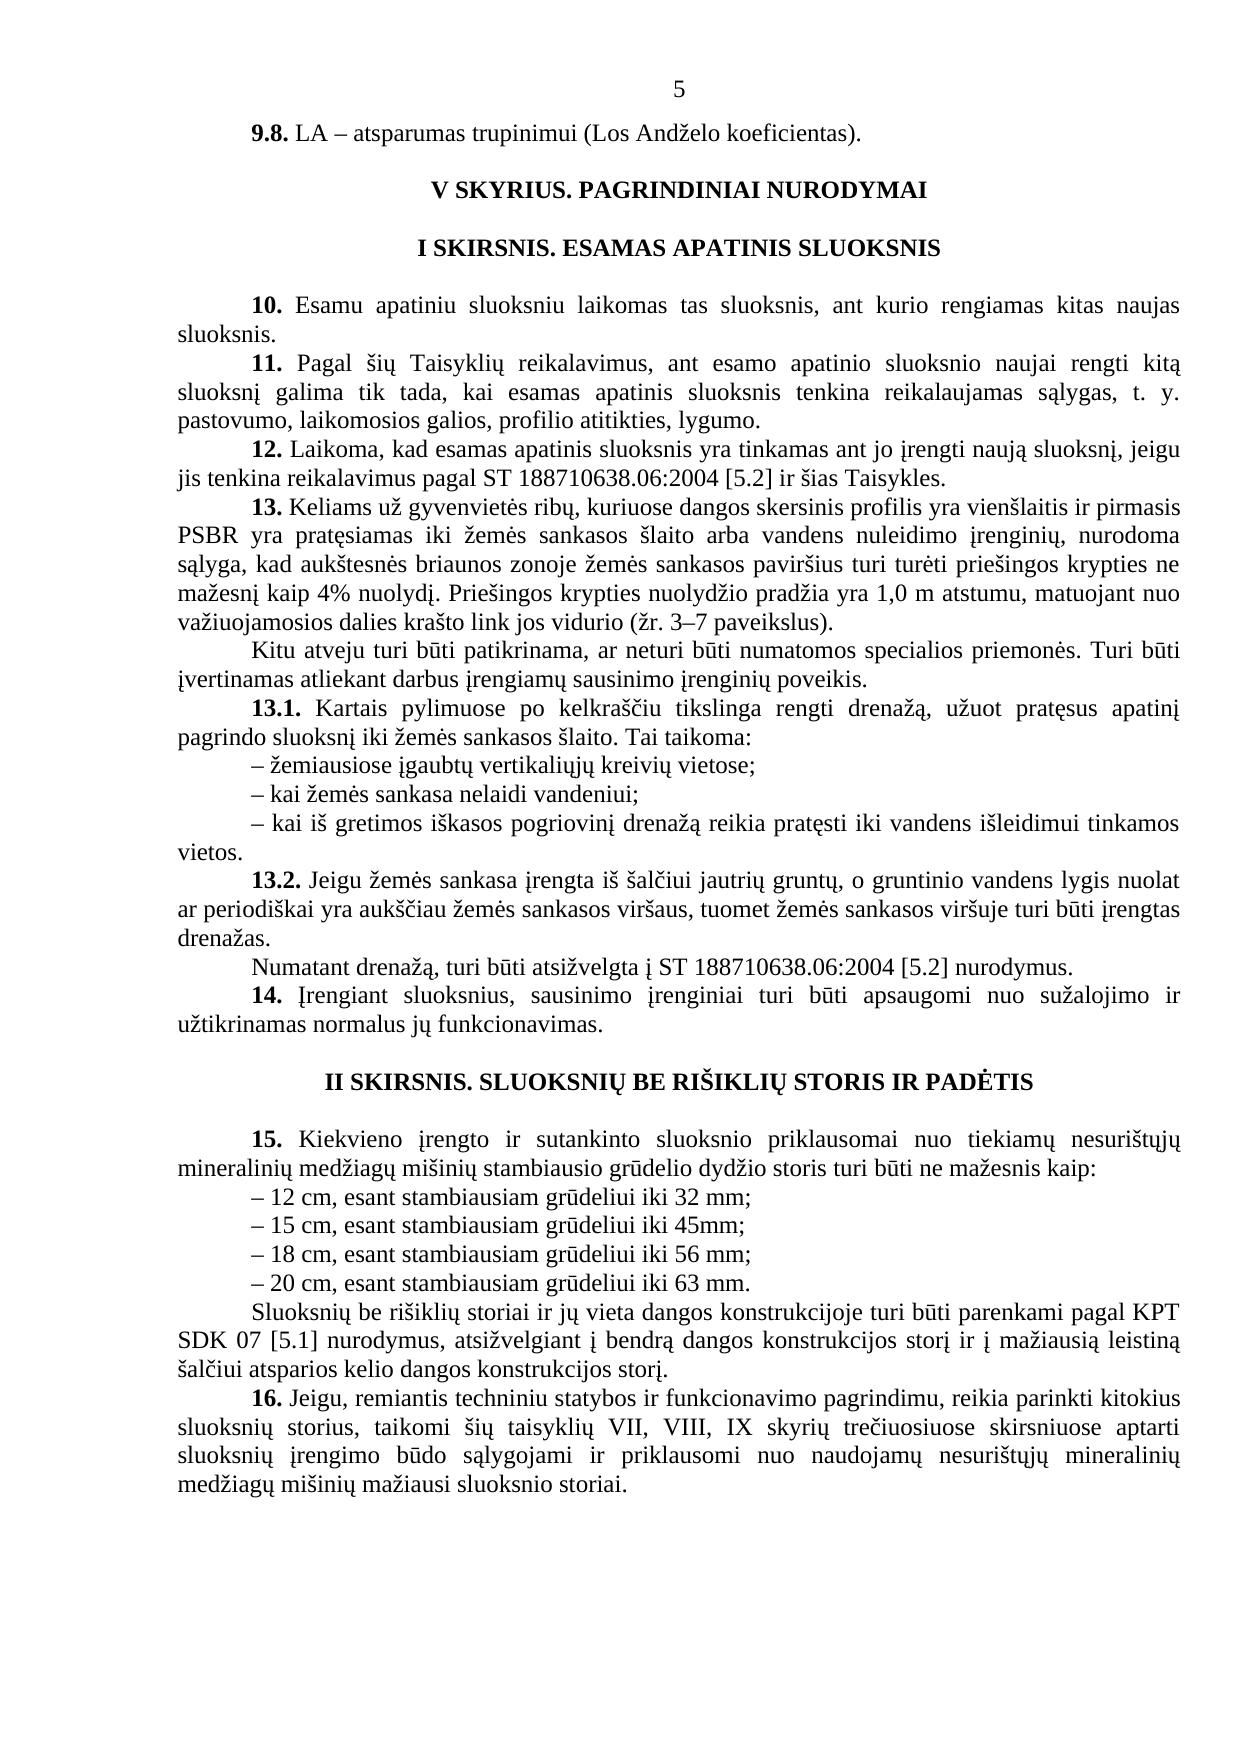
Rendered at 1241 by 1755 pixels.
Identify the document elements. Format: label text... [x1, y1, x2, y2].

text – 20 cm, esant stambiausiam grūdeliui iki 63 mm. [177, 1268, 1181, 1297]
text – žemiausiose įgaubtų vertikaliųjų kreivių vietose; [177, 751, 1181, 779]
text – 15 cm, esant stambiausiam grūdeliui iki 45mm; [177, 1211, 1181, 1239]
text – 12 cm, esant stambiausiam grūdeliui iki 32 mm; [177, 1182, 1181, 1211]
text 14. Įrengiant sluoksnius, sausinimo įrenginiai turi būti apsaugomi nuo sužalojimo ir užtikrinamas normalus jų funkcionavimas. [177, 981, 1181, 1038]
text 11. Pagal šių Taisyklių reikalavimus, ant esamo apatinio sluoksnio naujai rengti kitą sluoksnį galima tik tada, kai esamas apatinis sluoksnis tenkina reikalaujamas sąlygas, t. y. pastovumo, laikomosios galios, profilio atitikties, lygumo. [177, 348, 1181, 434]
text – kai žemės sankasa nelaidi vandeniui; [177, 779, 1181, 808]
text II SKIRSNIS. SLUOKSNIŲ BE RIŠIKLIŲ STORIS IR PADĖTIS [177, 1067, 1181, 1096]
text 13.2. Jeigu žemės sankasa įrengta iš šalčiui jautrių gruntų, o gruntinio vandens lygis nuolat ar periodiškai yra aukščiau žemės sankasos viršaus, tuomet žemės sankasos viršuje turi būti įrengtas drenažas. [177, 866, 1181, 952]
text I SKIRSNIS. ESAMAS APATINIS SLUOKSNIS [177, 233, 1181, 262]
text 9.8. LA – atsparumas trupinimui (Los Andželo koeficientas). [177, 118, 1181, 147]
text Sluoksnių be rišiklių storiai ir jų vieta dangos konstrukcijoje turi būti parenkami pagal KPT SDK 07 [5.1] nurodymus, atsižvelgiant į bendrą dangos konstrukcijos storį ir į mažiausią leistiną šalčiui atsparios kelio dangos konstrukcijos storį. [177, 1297, 1181, 1383]
text – kai iš gretimos iškasos pogriovinį drenažą reikia pratęsti iki vandens išleidimui tinkamos vietos. [177, 808, 1181, 866]
text – 18 cm, esant stambiausiam grūdeliui iki 56 mm; [177, 1239, 1181, 1268]
text Numatant drenažą, turi būti atsižvelgta į ST 188710638.06:2004 [5.2] nurodymus. [177, 952, 1181, 981]
text 12. Laikoma, kad esamas apatinis sluoksnis yra tinkamas ant jo įrengti naują sluoksnį, jeigu jis tenkina reikalavimus pagal ST 188710638.06:2004 [5.2] ir šias Taisykles. [177, 434, 1181, 492]
text 15. Kiekvieno įrengto ir sutankinto sluoksnio priklausomai nuo tiekiamų nesurištųjų mineralinių medžiagų mišinių stambiausio grūdelio dydžio storis turi būti ne mažesnis kaip: [177, 1124, 1181, 1182]
text 13. Keliams už gyvenvietės ribų, kuriuose dangos skersinis profilis yra vienšlaitis ir pirmasis PSBR yra pratęsiamas iki žemės sankasos šlaito arba vandens nuleidimo įrenginių, nurodoma sąlyga, kad aukštesnės briaunos zonoje žemės sankasos paviršius turi turėti priešingos krypties ne mažesnį kaip 4% nuolydį. Priešingos krypties nuolydžio pradžia yra 1,0 m atstumu, matuojant nuo važiuojamosios dalies krašto link jos vidurio (žr. 3–7 paveikslus). [177, 492, 1181, 636]
text Kitu atveju turi būti patikrinama, ar neturi būti numatomos specialios priemonės. Turi būti įvertinamas atliekant darbus įrengiamų sausinimo įrenginių poveikis. [177, 636, 1181, 693]
text V SKYRIUS. PAGRINDINIAI NURODYMAI [177, 176, 1181, 204]
text 10. Esamu apatiniu sluoksniu laikomas tas sluoksnis, ant kurio rengiamas kitas naujas sluoksnis. [177, 291, 1181, 348]
text 16. Jeigu, remiantis techniniu statybos ir funkcionavimo pagrindimu, reikia parinkti kitokius sluoksnių storius, taikomi šių taisyklių VII, VIII, IX skyrių trečiuosiuose skirsniuose aptarti sluoksnių įrengimo būdo sąlygojami ir priklausomi nuo naudojamų nesurištųjų mineralinių medžiagų mišinių mažiausi sluoksnio storiai. [177, 1383, 1181, 1498]
text 13.1. Kartais pylimuose po kelkraščiu tikslinga rengti drenažą, užuot pratęsus apatinį pagrindo sluoksnį iki žemės sankasos šlaito. Tai taikoma: [177, 693, 1181, 751]
